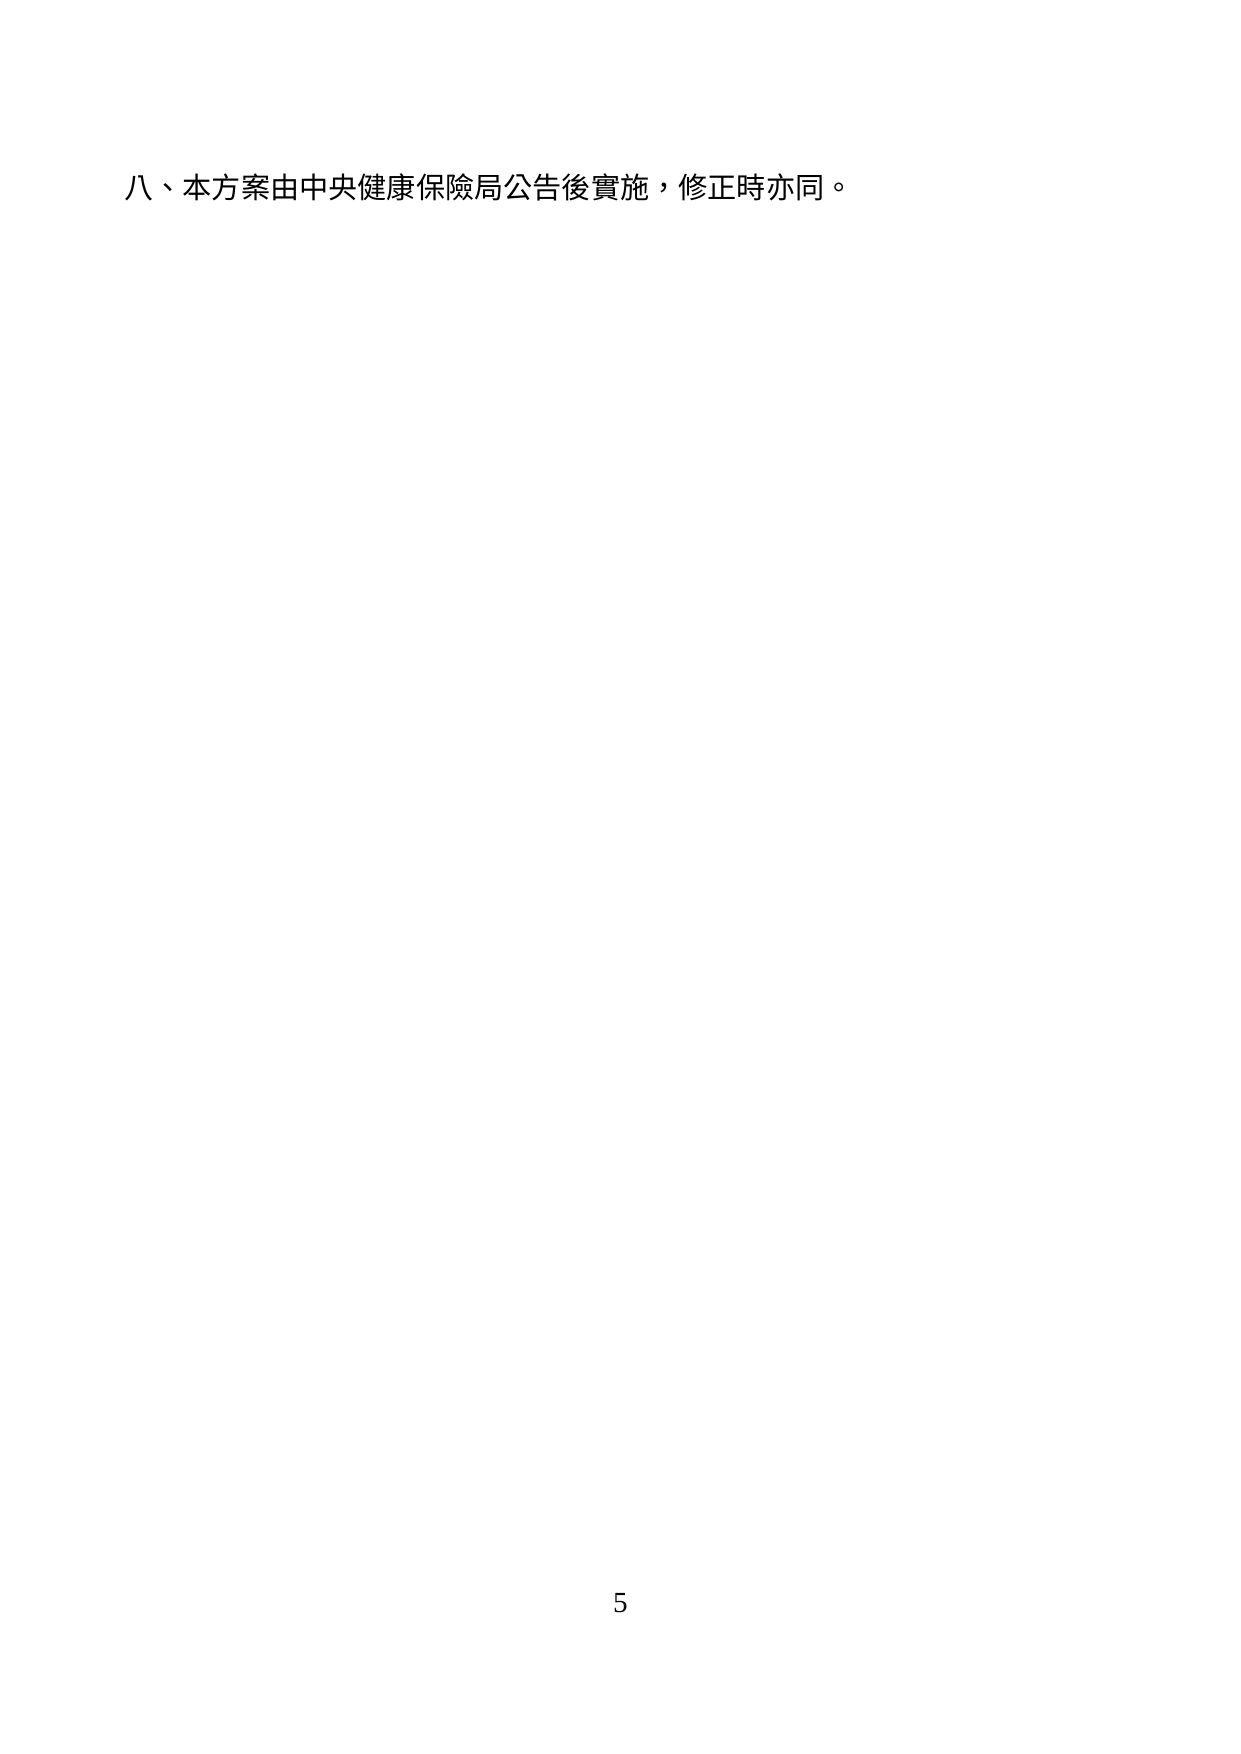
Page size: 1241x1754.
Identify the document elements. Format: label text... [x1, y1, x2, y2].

text 八、本方案由中央健康保險局公告後實施，修正時亦同。 [124, 148, 1116, 223]
